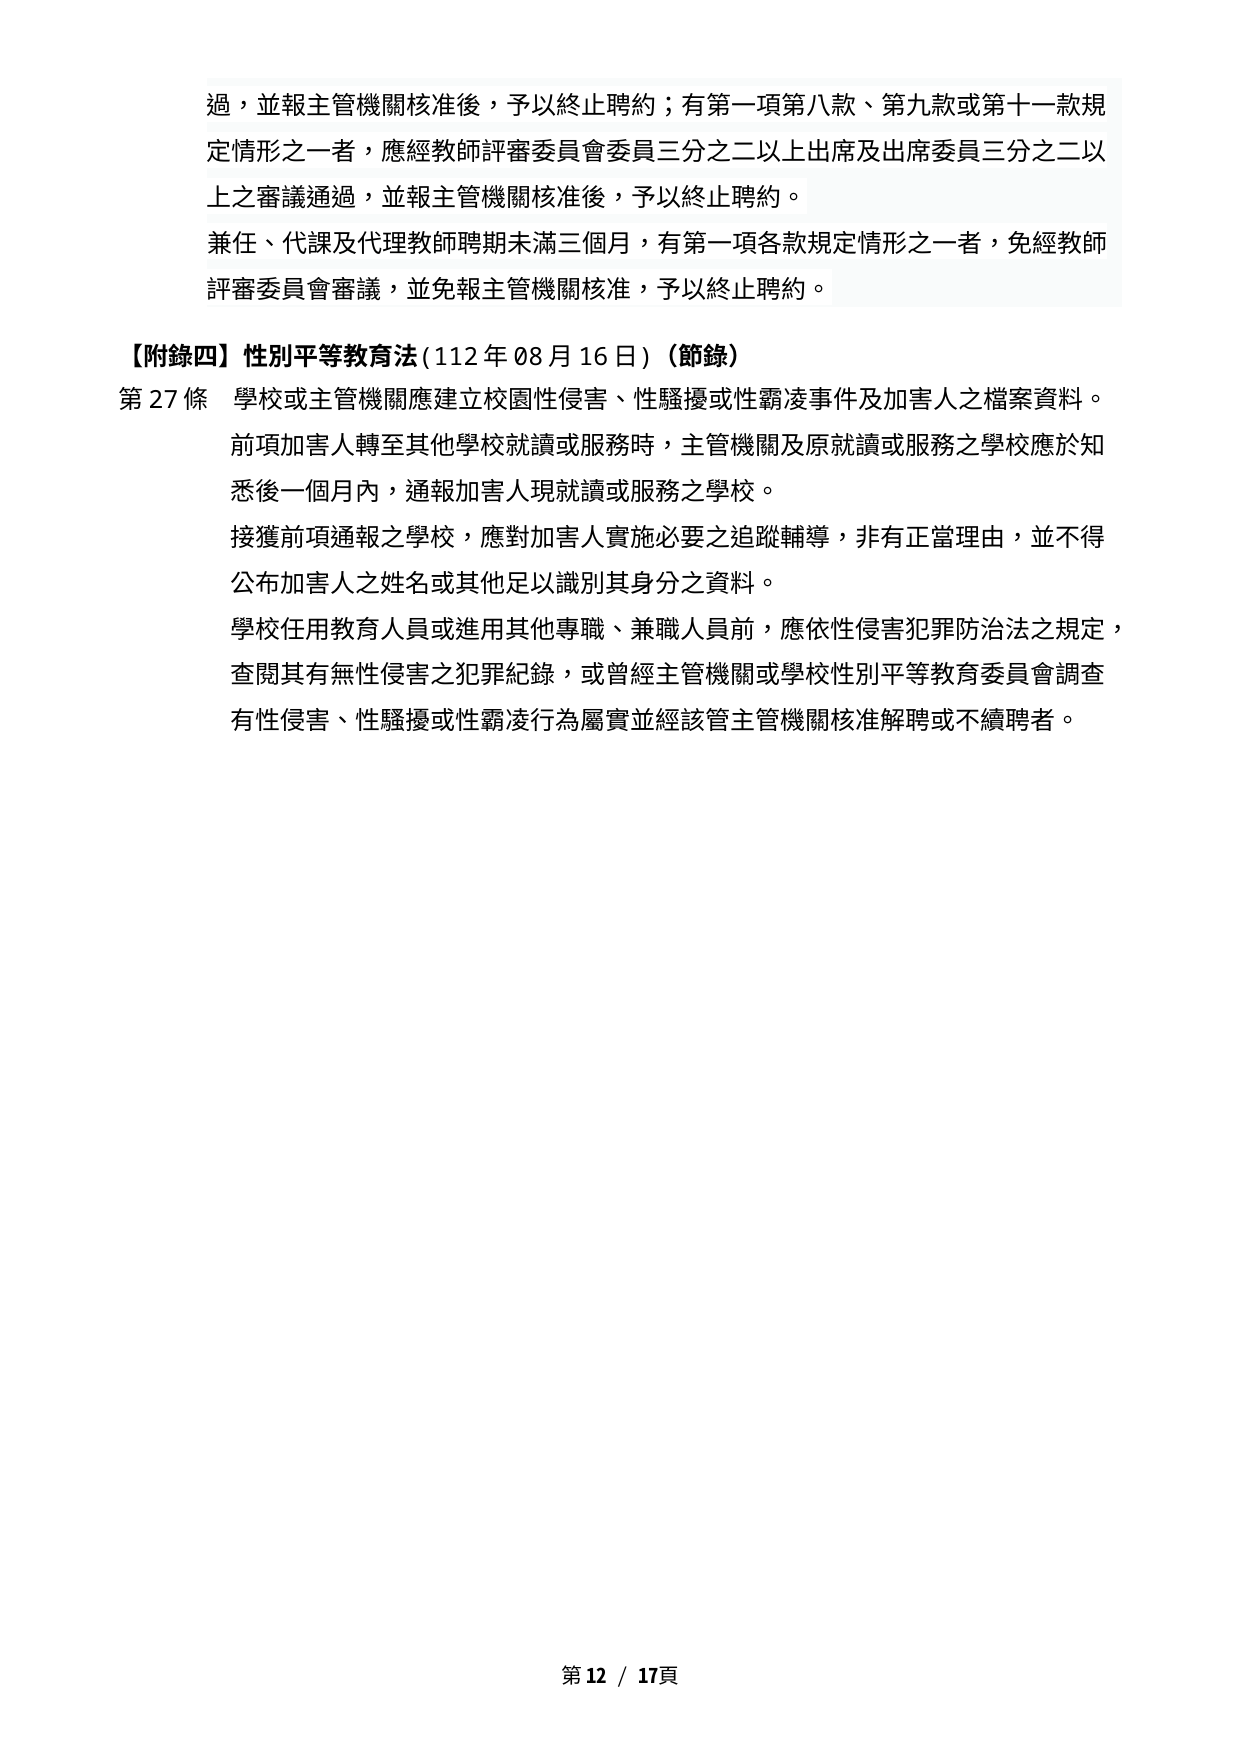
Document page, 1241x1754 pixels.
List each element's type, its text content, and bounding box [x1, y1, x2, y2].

text 接獲前項通報之學校，應對加害人實施必要之追蹤輔導，非有正當理由，並不得公布加害人之姓名或其他足以識別其身分之資料。 [231, 510, 1122, 601]
text 【附錄四】性別平等教育法(112年08月16日)（節錄） [118, 336, 1122, 372]
text 前項加害人轉至其他學校就讀或服務時，主管機關及原就讀或服務之學校應於知悉後一個月內，通報加害人現就讀或服務之學校。 [231, 418, 1122, 510]
text 第27條 學校或主管機關應建立校園性侵害、性騷擾或性霸凌事件及加害人之檔案資料。 [118, 372, 1122, 418]
text 兼任、代課及代理教師聘期未滿三個月，有第一項各款規定情形之一者，免經教師評審委員會審議，並免報主管機關核准，予以終止聘約。 [207, 216, 1122, 307]
text 過，並報主管機關核准後，予以終止聘約；有第一項第八款、第九款或第十一款規定情形之一者，應經教師評審委員會委員三分之二以上出席及出席委員三分之二以上之審議通過，並報主管機關核准後，予以終止聘約。 [207, 78, 1122, 216]
text 學校任用教育人員或進用其他專職、兼職人員前，應依性侵害犯罪防治法之規定，查閱其有無性侵害之犯罪紀錄，或曾經主管機關或學校性別平等教育委員會調查有性侵害、性騷擾或性霸凌行為屬實並經該管主管機關核准解聘或不續聘者。 [231, 601, 1122, 739]
